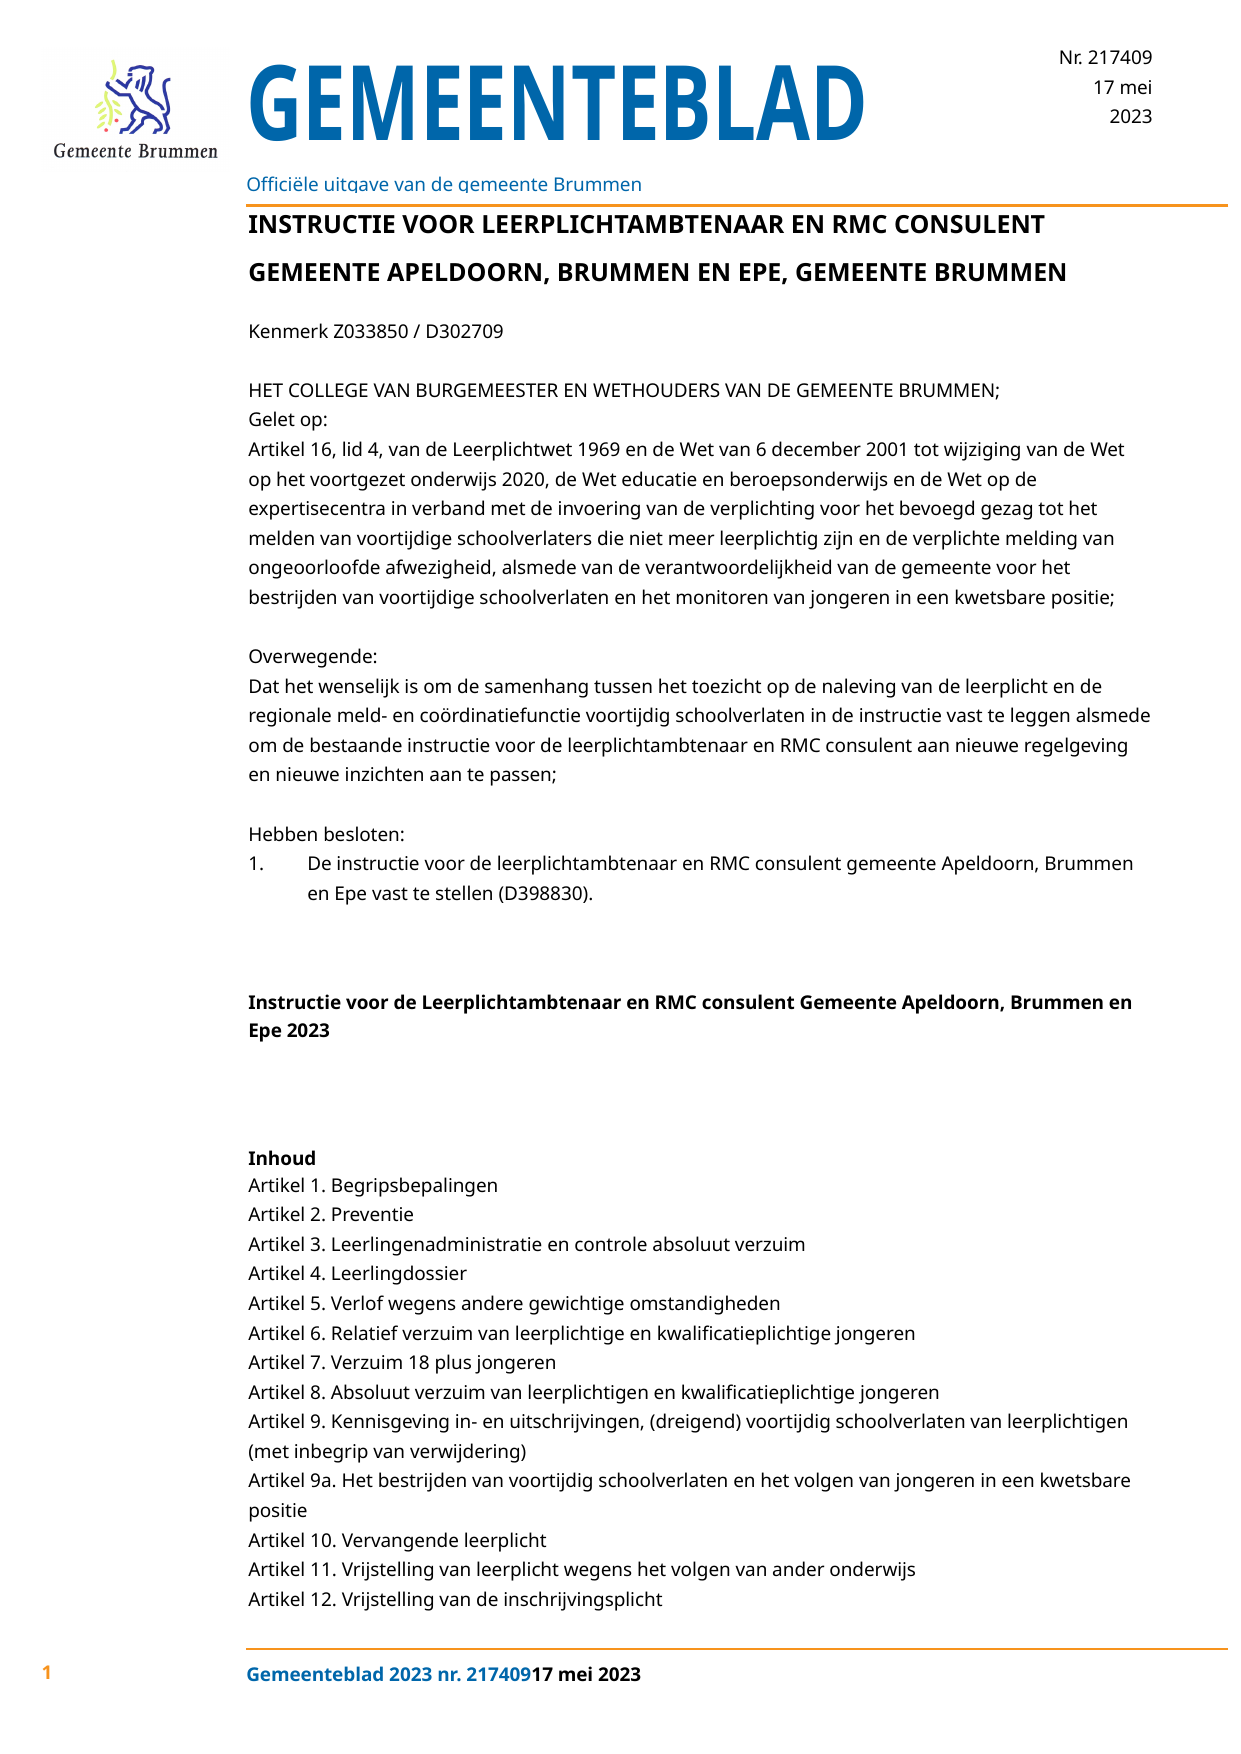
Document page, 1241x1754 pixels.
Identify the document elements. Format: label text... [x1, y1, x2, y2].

text Artikel 9. Kennisgeving in- en uitschrijvingen, (dreigend) voortijdig schoolverlaten van leerplichtigen (met inbegrip van verwijdering) [248, 1408, 1152, 1464]
text Artikel 2. Preventie [248, 1201, 1152, 1227]
text Inhoud [248, 1143, 1152, 1172]
text Hebben besloten: [248, 821, 1152, 847]
text Overwegende: [248, 643, 1152, 669]
text Artikel 4. Leerlingdossier [248, 1261, 1152, 1286]
text Dat het wenselijk is om de samenhang tussen het toezicht op de naleving van de leerplicht en de regionale meld- en coördinatiefunctie voortijdig schoolverlaten in de instructie vast te leggen alsmede om de bestaande instructie voor de leerplichtambtenaar en RMC consulent aan nieuwe regelgeving en nieuwe inzichten aan te passen; [248, 673, 1152, 787]
text INSTRUCTIE VOOR LEERPLICHTAMBTENAAR EN RMC CONSULENT GEMEENTE APELDOORN, BRUMMEN EN EPE, GEMEENTE BRUMMEN [248, 207, 1152, 288]
text Artikel 6. Relatief verzuim van leerplichtige en kwalificatieplichtige jongeren [248, 1320, 1152, 1346]
text Kenmerk Z033850 / D302709 [248, 318, 1152, 344]
text Artikel 9a. Het bestrijden van voortijdig schoolverlaten en het volgen van jongeren in een kwetsbare positie [248, 1468, 1152, 1523]
text Artikel 5. Verlof wegens andere gewichtige omstandigheden [248, 1290, 1152, 1316]
text Artikel 10. Vervangende leerplicht [248, 1527, 1152, 1553]
text Artikel 3. Leerlingenadministratie en controle absoluut verzuim [248, 1231, 1152, 1257]
text Artikel 1. Begripsbepalingen [248, 1172, 1152, 1198]
list De instructie voor de leerplichtambtenaar en RMC consulent gemeente Apeldoorn, Brummen en Epe vast te stellen (D398830). [248, 850, 1152, 906]
text Artikel 16, lid 4, van de Leerplichtwet 1969 en de Wet van 6 december 2001 tot wijziging van de Wet op het voortgezet onderwijs 2020, de Wet educatie en beroepsonderwijs en de Wet op de expertisecentra in verband met de invoering van de verplichting voor het bevoegd gezag tot het melden van voortijdige schoolverlaters die niet meer leerplichtig zijn en de verplichte melding van ongeoorloofde afwezigheid, alsmede van de verantwoordelijkheid van de gemeente voor het bestrijden van voortijdige schoolverlaten en het monitoren van jongeren in een kwetsbare positie; [248, 436, 1152, 610]
text Instructie voor de Leerplichtambtenaar en RMC consulent Gemeente Apeldoorn, Brummen en Epe 2023 [248, 989, 1152, 1044]
text Artikel 11. Vrijstelling van leerplicht wegens het volgen van ander onderwijs [248, 1556, 1152, 1582]
text Artikel 7. Verzuim 18 plus jongeren [248, 1349, 1152, 1375]
picture [41, 47, 231, 172]
text Gelet op: [248, 407, 1152, 432]
text HET COLLEGE VAN BURGEMEESTER EN WETHOUDERS VAN DE GEMEENTE BRUMMEN; [248, 377, 1152, 403]
text Artikel 8. Absoluut verzuim van leerplichtigen en kwalificatieplichtige jongeren [248, 1379, 1152, 1405]
text Artikel 12. Vrijstelling van de inschrijvingsplicht [248, 1586, 1152, 1612]
